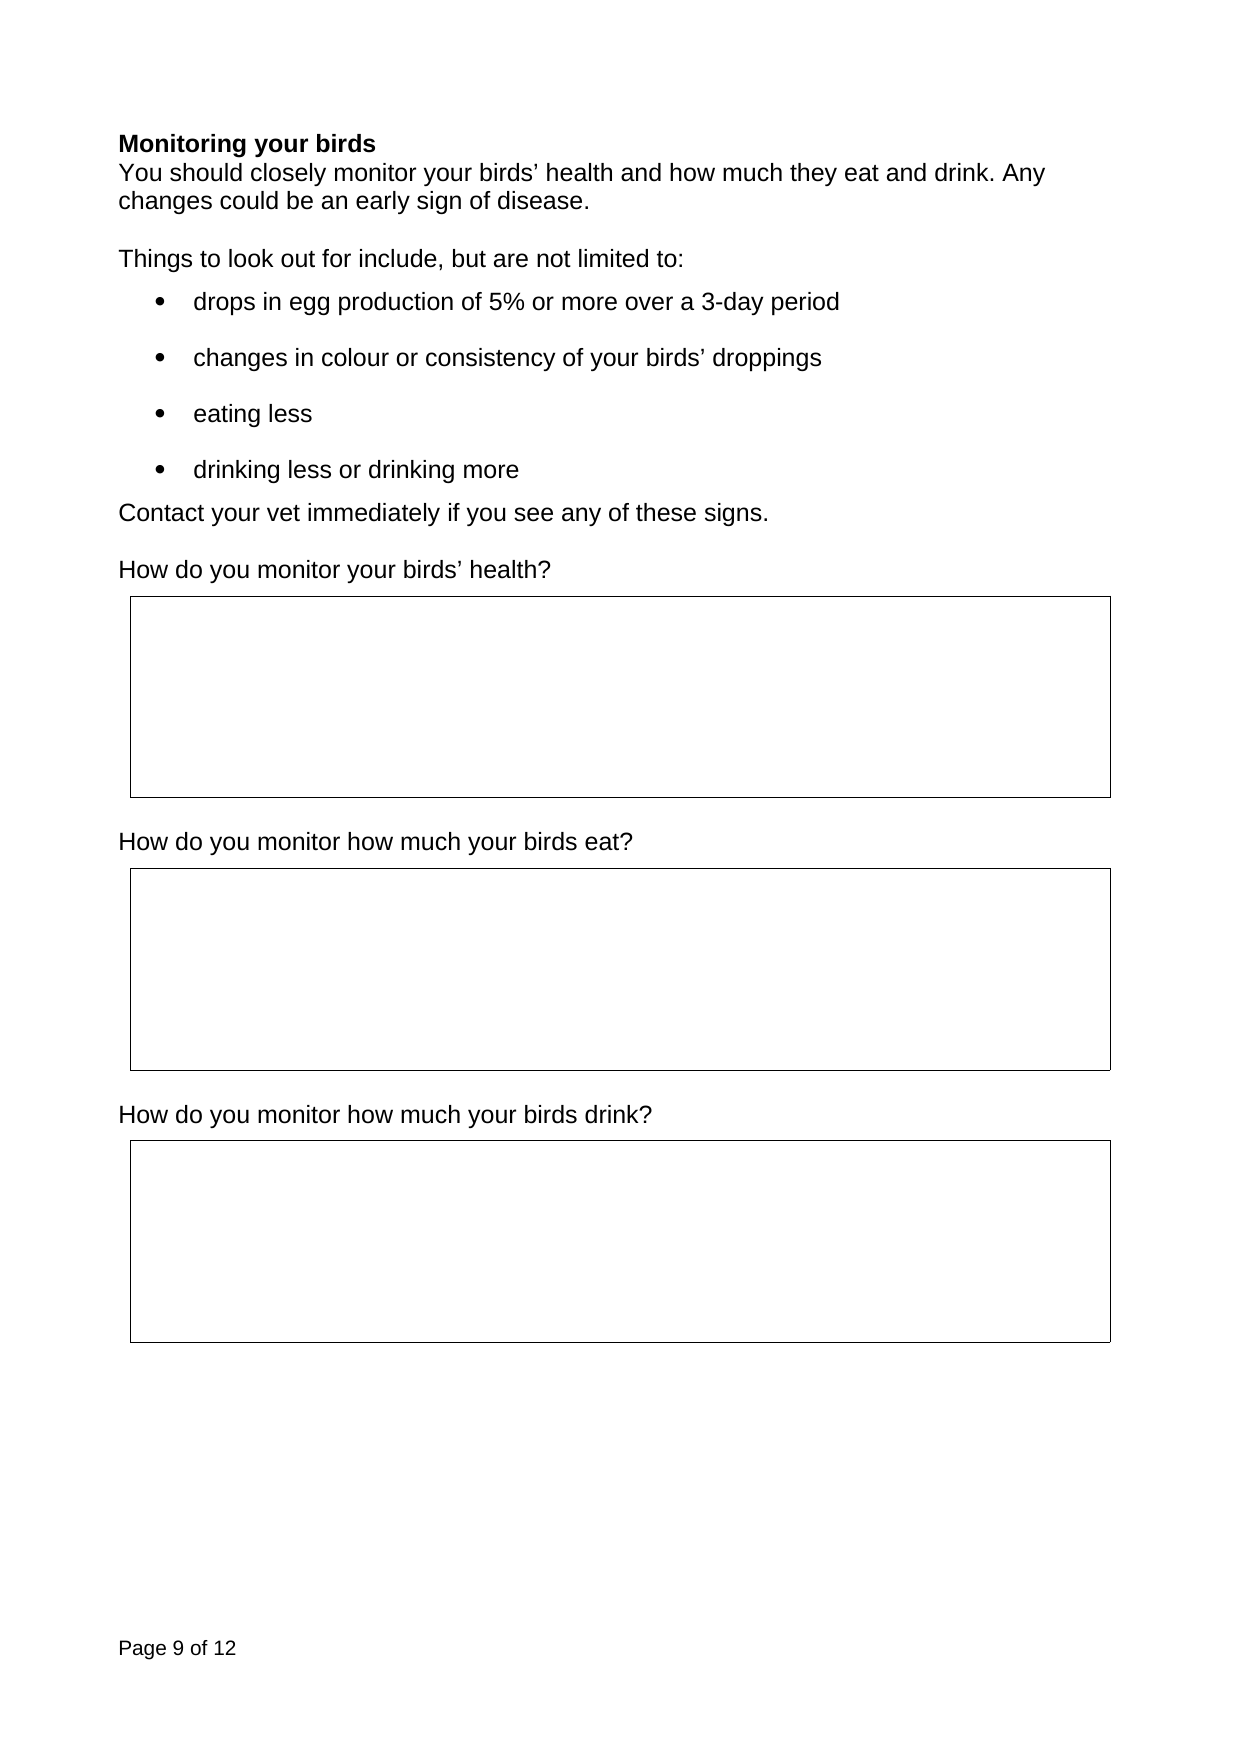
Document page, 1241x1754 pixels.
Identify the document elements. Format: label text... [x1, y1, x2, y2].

list drinking less or drinking more [156, 454, 1122, 485]
list eating less [156, 397, 1122, 429]
text Contact your vet immediately if you see any of these signs. [118, 497, 1122, 526]
text You should closely monitor your birds’ health and how much they eat and drink. Any changes could be an early sign of disease. [118, 157, 1122, 215]
text How do you monitor your birds’ health? [118, 555, 1122, 584]
list changes in colour or consistency of your birds’ droppings [156, 341, 1122, 372]
text How do you monitor how much your birds eat? [118, 827, 1122, 856]
text Things to look out for include, but are not limited to: [118, 244, 1122, 272]
list drops in egg production of 5% or more over a 3-day period [156, 285, 1122, 316]
text How do you monitor how much your birds drink? [118, 1099, 1122, 1128]
subtitle Monitoring your birds [118, 129, 1122, 157]
